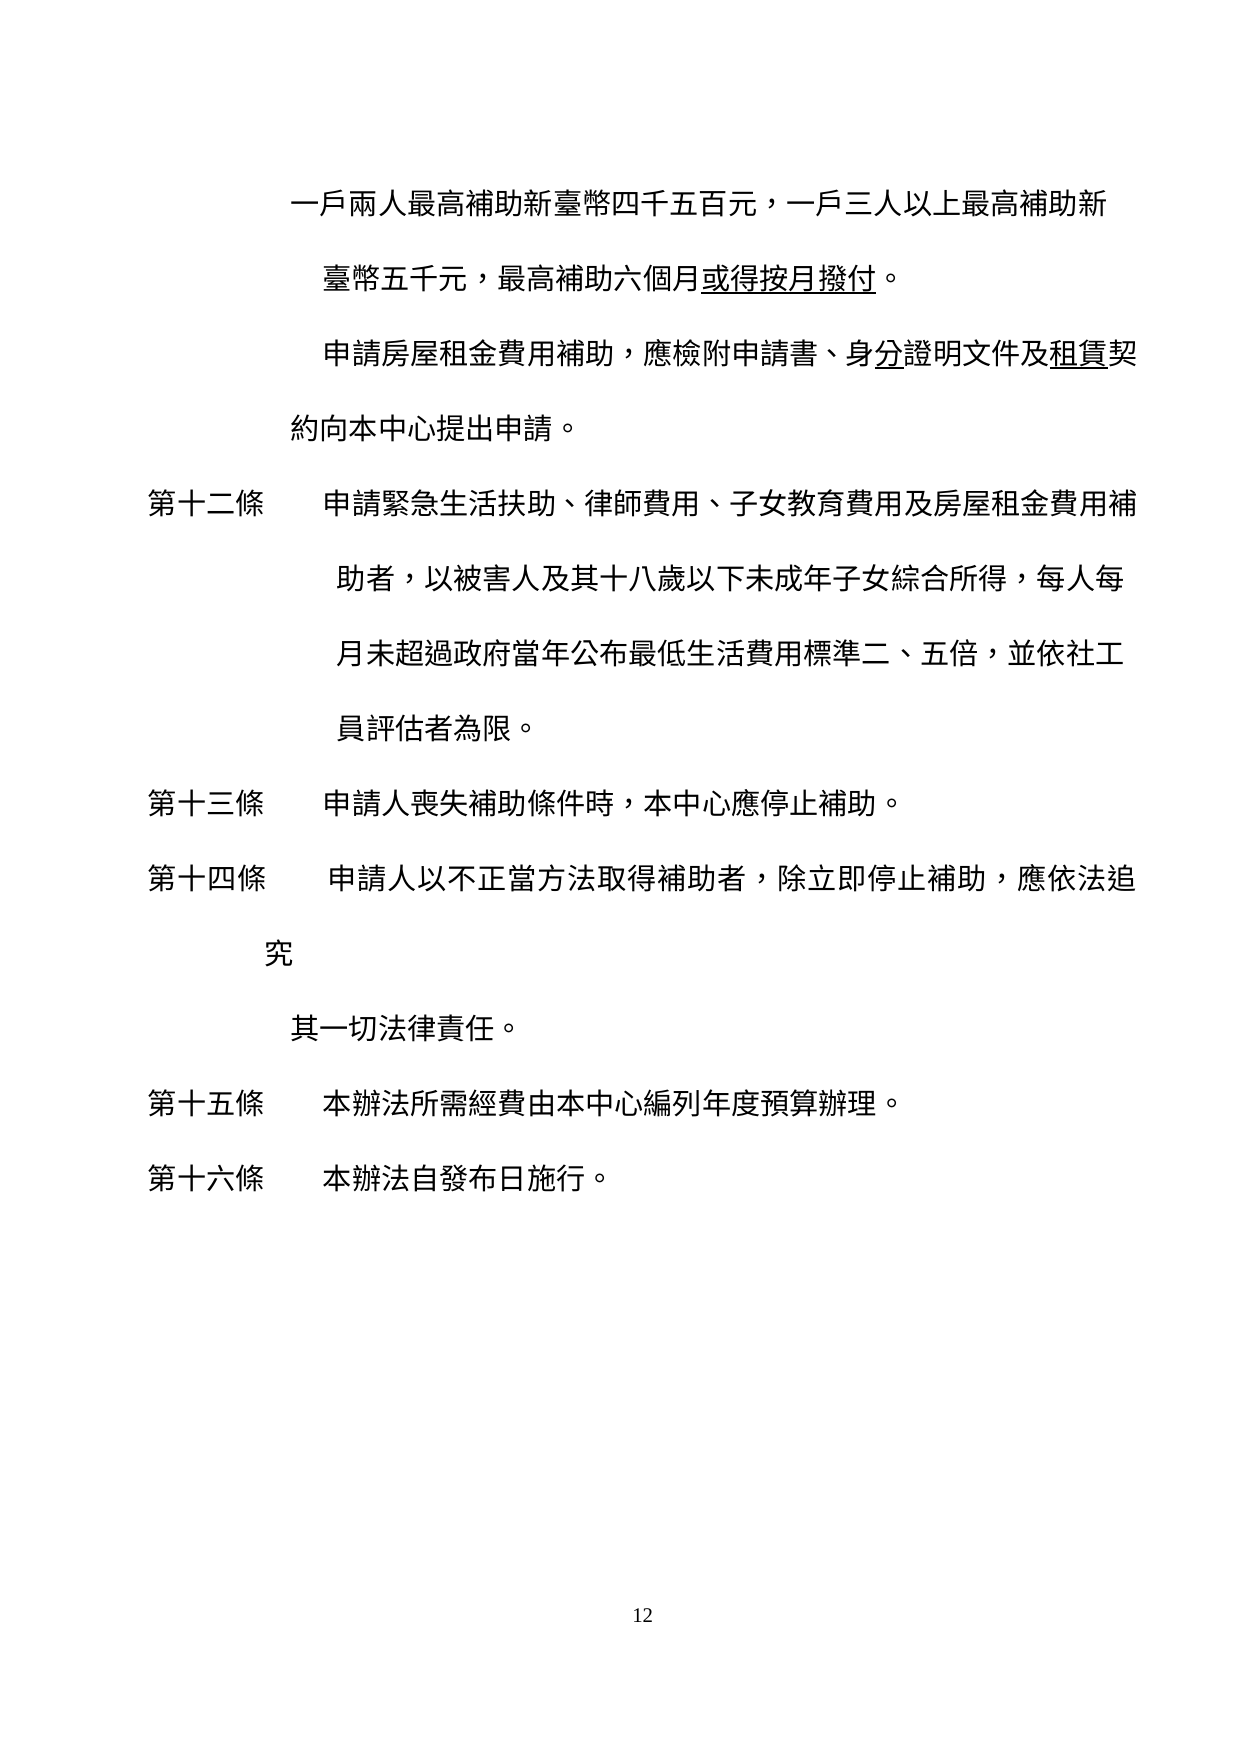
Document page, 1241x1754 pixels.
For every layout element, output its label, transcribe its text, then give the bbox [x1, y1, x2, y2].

text 第十四條 申請人以不正當方法取得補助者，除立即停止補助，應依法追究 [148, 839, 1137, 989]
text 一戶兩人最高補助新臺幣四千五百元，一戶三人以上最高補助新 [148, 164, 1137, 239]
text 約向本中心提出申請。 [148, 389, 1137, 464]
text 第十五條 本辦法所需經費由本中心編列年度預算辦理。 [148, 1064, 1137, 1139]
text 申請房屋租金費用補助，應檢附申請書、身分證明文件及租賃契 [148, 314, 1137, 389]
text 其一切法律責任。 [148, 989, 1137, 1064]
text 臺幣五千元，最高補助六個月或得按月撥付。 [264, 239, 1137, 314]
text 員評估者為限。 [264, 689, 1137, 764]
text 第十六條 本辦法自發布日施行。 [148, 1139, 1137, 1214]
text 第十三條 申請人喪失補助條件時，本中心應停止補助。 [148, 764, 1137, 839]
text 月未超過政府當年公布最低生活費用標準二、五倍，並依社工 [264, 614, 1137, 689]
text 第十二條 申請緊急生活扶助、律師費用、子女教育費用及房屋租金費用補 [148, 464, 1137, 539]
text 助者，以被害人及其十八歲以下未成年子女綜合所得，每人每 [264, 539, 1137, 614]
